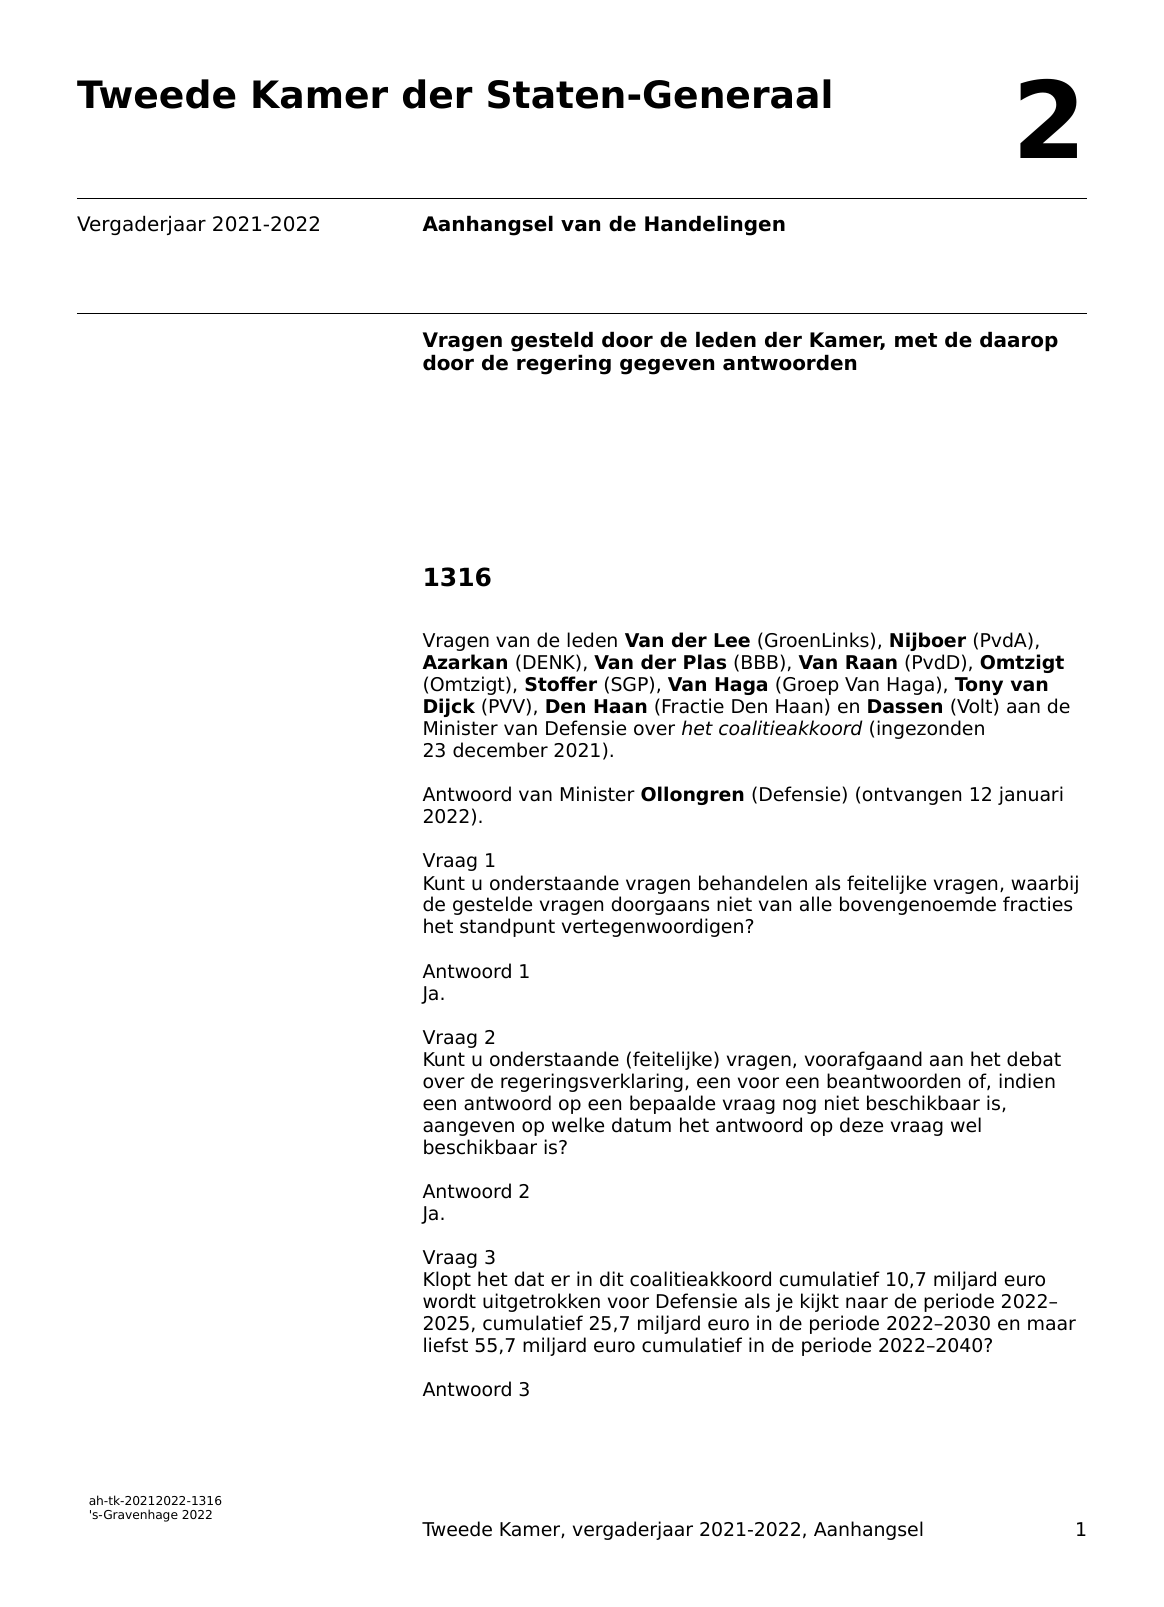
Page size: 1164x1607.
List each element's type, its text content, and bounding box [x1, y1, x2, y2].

table_cell Aanhangsel van de Handelingen [422, 199, 1087, 313]
table_header Tweede Kamer der Staten-Generaal [77, 59, 886, 198]
text Antwoord 2 [422, 1181, 1087, 1203]
text Kunt u onderstaande (feitelijke) vragen, voorafgaand aan het debat over de regeringsverklaring, een voor een beantwoorden of, indien een antwoord op een bepaalde vraag nog niet beschikbaar is, aangeven op welke datum het antwoord op deze vraag wel beschikbaar is? [422, 1049, 1087, 1158]
table_cell Vergaderjaar 2021-2022 [77, 199, 422, 313]
text Vragen van de leden Van der Lee (GroenLinks), Nijboer (PvdA), Azarkan (DENK), Van der Plas (BBB), Van Raan (PvdD), Omtzigt (Omtzigt), Stoffer (SGP), Van Haga (Groep Van Haga), Tony van Dijck (PVV), Den Haan (Fractie Den Haan) en Dassen (Volt) aan de Minister van Defensie over het coalitieakkoord (ingezonden 23 december 2021). [422, 630, 1087, 762]
text Ja. [422, 1203, 1087, 1225]
table_header 2 [886, 59, 1087, 198]
text Vraag 1 [422, 850, 1087, 872]
text Vraag 2 [422, 1027, 1087, 1049]
text Vraag 3 [422, 1247, 1087, 1269]
text Ja. [422, 982, 1087, 1004]
text 's-Gravenhage 2022 [88, 1508, 323, 1522]
text ah-tk-20212022-1316 [88, 1494, 323, 1508]
table_cell Vragen gesteld door de leden der Kamer, met de daarop door de regering gegeven antwoorden [422, 314, 1087, 375]
text Antwoord 3 [422, 1379, 1087, 1401]
text Antwoord 1 [422, 961, 1087, 982]
text Kunt u onderstaande vragen behandelen als feitelijke vragen, waarbij de gestelde vragen doorgaans niet van alle bovengenoemde fracties het standpunt vertegenwoordigen? [422, 872, 1087, 938]
text Antwoord van Minister Ollongren (Defensie) (ontvangen 12 januari 2022). [422, 784, 1087, 828]
table_cell [77, 314, 422, 375]
text Klopt het dat er in dit coalitieakkoord cumulatief 10,7 miljard euro wordt uitgetrokken voor Defensie als je kijkt naar de periode 2022–2025, cumulatief 25,7 miljard euro in de periode 2022–2030 en maar liefst 55,7 miljard euro cumulatief in de periode 2022–2040? [422, 1269, 1087, 1357]
text 1316 [422, 563, 1087, 592]
